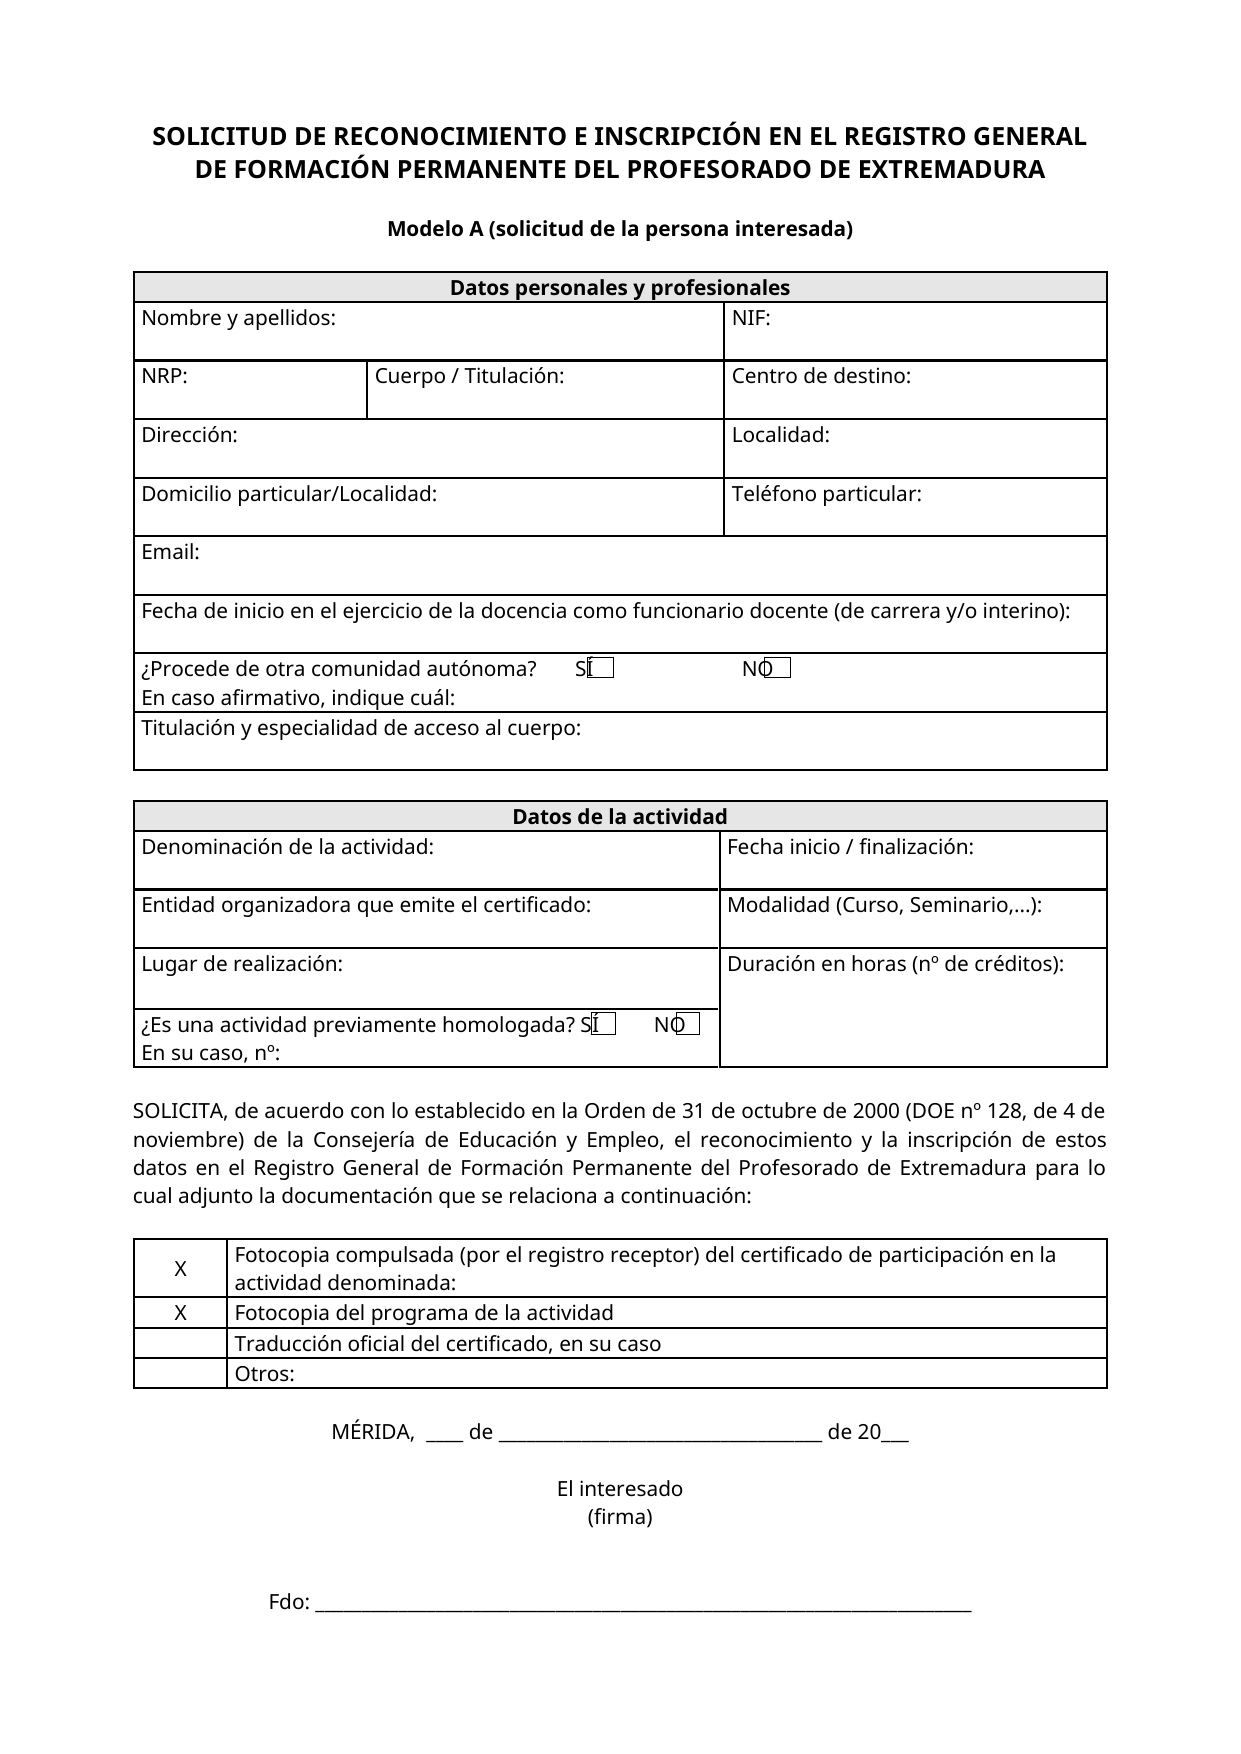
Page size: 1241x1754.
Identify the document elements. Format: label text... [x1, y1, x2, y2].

table_cell Modalidad (Curso, Seminario,...): [721, 891, 1106, 947]
table_cell Dirección: [135, 420, 723, 477]
table_header Datos personales y profesionales [135, 273, 1106, 301]
table_cell X [135, 1298, 226, 1327]
text SOLICITA, de acuerdo con lo establecido en la Orden de 31 de octubre de 2000 (DOE nº 128, de 4 de noviembre) de la Consejería de Educación y Empleo, el reconocimiento y la inscripción de estos datos en el Registro General de Formación Permanente del Profesorado de Extremadura para lo cual adjunto la documentación que se relaciona a continuación: [133, 1097, 1107, 1209]
table_cell ¿Es una actividad previamente homologada? SÍ NO En su caso, nº: [135, 1010, 718, 1066]
table_header Datos de la actividad [135, 802, 1106, 830]
table_cell Titulación y especialidad de acceso al cuerpo: [135, 713, 1106, 769]
table_cell Fecha de inicio en el ejercicio de la docencia como funcionario docente (de carrera y/o interino): [135, 596, 1106, 652]
text SOLICITUD DE RECONOCIMIENTO E INSCRIPCIÓN EN EL REGISTRO GENERAL DE FORMACIÓN PERMANENTE DEL PROFESORADO DE EXTREMADURA [133, 118, 1107, 186]
table_cell [135, 1359, 226, 1387]
table_header Fotocopia compulsada (por el registro receptor) del certificado de participación en la actividad denominada: [228, 1240, 1106, 1296]
table_cell Localidad: [725, 420, 1106, 477]
text MÉRIDA, ____ de ___________________________________ de 20___ [133, 1417, 1107, 1446]
table_cell Fecha inicio / finalización: [721, 832, 1106, 888]
table_cell Denominación de la actividad: [135, 832, 718, 888]
table_cell Centro de destino: [725, 362, 1106, 418]
text (firma) [133, 1502, 1107, 1530]
table_cell Fotocopia del programa de la actividad [228, 1298, 1106, 1327]
text El interesado [133, 1474, 1107, 1502]
table_cell NIF: [725, 303, 1106, 359]
table_header X [135, 1240, 226, 1296]
table_cell Entidad organizadora que emite el certificado: [135, 891, 718, 947]
table_cell Email: [135, 537, 1106, 594]
table_cell Cuerpo / Titulación: [368, 362, 723, 418]
table_header Lugar de realización: [135, 949, 718, 1008]
table_cell NRP: [135, 362, 366, 418]
table_cell Teléfono particular: [725, 479, 1106, 535]
table_cell Nombre y apellidos: [135, 303, 723, 359]
table_cell Traducción oficial del certificado, en su caso [228, 1329, 1106, 1357]
table_cell ¿Procede de otra comunidad autónoma? SÍ NO En caso afirmativo, indique cuál: [135, 654, 1106, 711]
text Fdo: _______________________________________________________________________ [133, 1587, 1107, 1615]
table_cell [135, 1329, 226, 1357]
table_cell Duración en horas (nº de créditos): [721, 949, 1106, 1066]
table_cell Domicilio particular/Localidad: [135, 479, 723, 535]
table_cell Otros: [228, 1359, 1106, 1387]
text Modelo A (solicitud de la persona interesada) [133, 214, 1107, 242]
